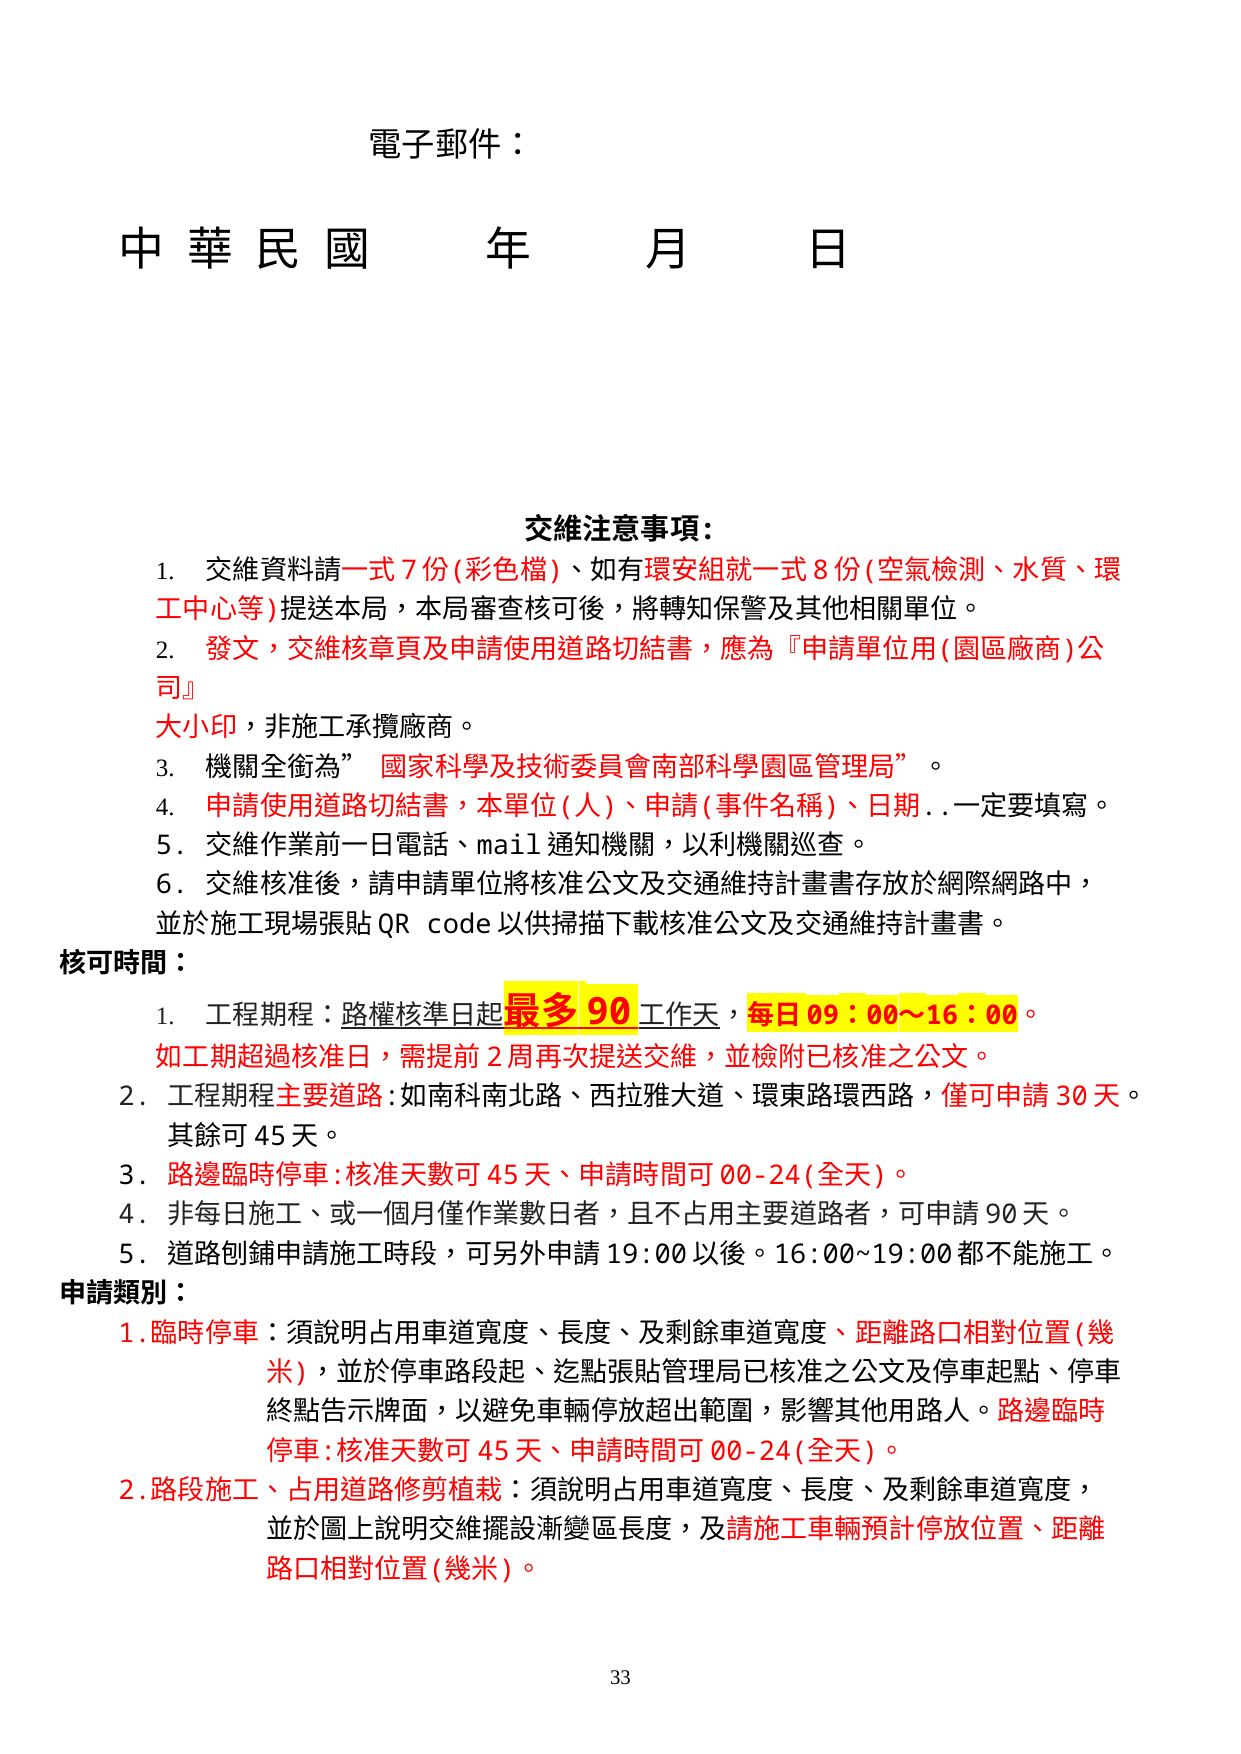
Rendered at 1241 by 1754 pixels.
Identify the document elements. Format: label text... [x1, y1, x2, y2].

text 申請類別： [59, 1271, 1122, 1311]
list 交維資料請一式7份(彩色檔)、如有環安組就一式8份(空氣檢測、水質、環工中心等)提送本局，本局審查核可後，將轉知保警及其他相關單位。 [156, 548, 1122, 627]
text 中 華 民 國 年 月 日 [118, 212, 1122, 278]
list 工程期程：路權核準日起最多90工作天，每日09：00～16：00。 [156, 981, 1122, 1035]
text 3. 路邊臨時停車:核准天數可45天、申請時間可00-24(全天)。 [118, 1153, 1122, 1192]
text 如工期超過核准日，需提前2周再次提送交維，並檢附已核准之公文。 [156, 1035, 1122, 1074]
list 機關全銜為” 國家科學及技術委員會南部科學園區管理局”。 [156, 744, 1122, 784]
text 2. 工程期程主要道路:如南科南北路、西拉雅大道、環東路環西路，僅可申請30天。 [118, 1074, 1122, 1114]
text 1.臨時停車：須說明占用車道寬度、長度、及剩餘車道寬度、距離路口相對位置(幾米)，並於停車路段起、迄點張貼管理局已核准之公文及停車起點、停車終點告示牌面，以避免車輛停放超出範圍，影響其他用路人。路邊臨時停車:核准天數可45天、申請時間可00-24(全天)。 [118, 1311, 1122, 1468]
list 發文，交維核章頁及申請使用道路切結書，應為『申請單位用(園區廠商)公司』 [156, 627, 1122, 705]
list 申請使用道路切結書，本單位(人)、申請(事件名稱)、日期..一定要填寫。 [156, 784, 1122, 823]
text 2.路段施工、占用道路修剪植栽：須說明占用車道寬度、長度、及剩餘車道寬度，並於圖上說明交維擺設漸變區長度，及請施工車輛預計停放位置、距離路口相對位置(幾米)。 [118, 1468, 1122, 1586]
text 核可時間： [59, 941, 1122, 981]
text 交維注意事項: [118, 505, 1122, 548]
list 交維核准後，請申請單位將核准公文及交通維持計畫書存放於網際網路中，並於施工現場張貼QR code以供掃描下載核准公文及交通維持計畫書。 [156, 862, 1122, 941]
text 大小印，非施工承攬廠商。 [156, 705, 1122, 744]
text 5. 道路刨鋪申請施工時段，可另外申請19:00以後。16:00~19:00都不能施工。 [118, 1232, 1122, 1271]
text 4. 非每日施工、或一個月僅作業數日者，且不占用主要道路者，可申請90天。 [118, 1192, 1122, 1232]
text 其餘可45天。 [118, 1114, 1122, 1153]
text 電子郵件： [118, 118, 1122, 167]
list 交維作業前一日電話、mail通知機關，以利機關巡查。 [156, 823, 1122, 862]
